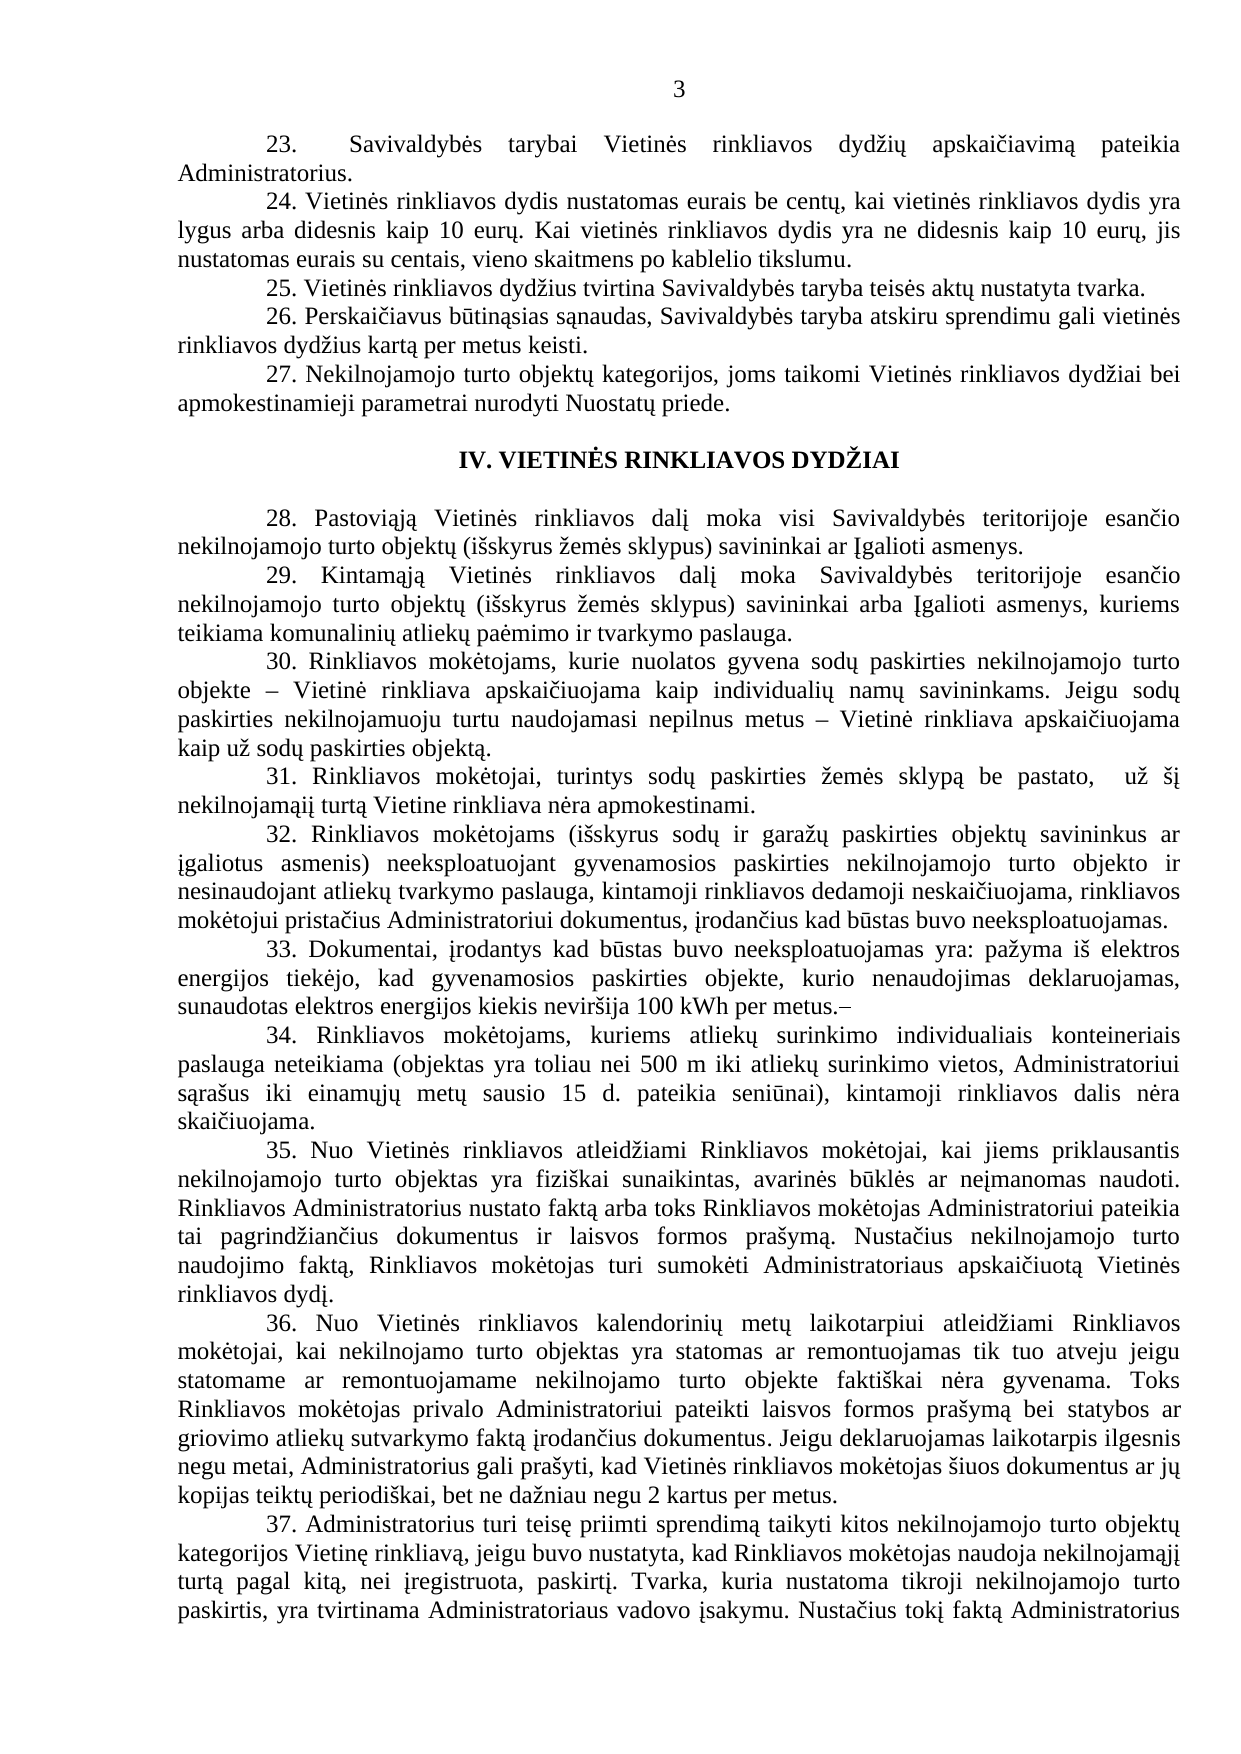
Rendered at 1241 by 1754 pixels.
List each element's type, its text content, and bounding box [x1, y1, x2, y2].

text IV. VIETINĖS RINKLIAVOS DYDŽIAI [177, 445, 1181, 474]
text 34. Rinkliavos mokėtojams, kuriems atliekų surinkimo individualiais konteineriais paslauga neteikiama (objektas yra toliau nei 500 m iki atliekų surinkimo vietos, Administratoriui sąrašus iki einamųjų metų sausio 15 d. pateikia seniūnai), kintamoji rinkliavos dalis nėra skaičiuojama. [177, 1020, 1181, 1135]
text 30. Rinkliavos mokėtojams, kurie nuolatos gyvena sodų paskirties nekilnojamojo turto objekte – Vietinė rinkliava apskaičiuojama kaip individualių namų savininkams. Jeigu sodų paskirties nekilnojamuoju turtu naudojamasi nepilnus metus – Vietinė rinkliava apskaičiuojama kaip už sodų paskirties objektą. [177, 646, 1181, 761]
text 28. Pastoviąją Vietinės rinkliavos dalį moka visi Savivaldybės teritorijoje esančio nekilnojamojo turto objektų (išskyrus žemės sklypus) savininkai ar Įgalioti asmenys. [177, 503, 1181, 560]
text 24. Vietinės rinkliavos dydis nustatomas eurais be centų, kai vietinės rinkliavos dydis yra lygus arba didesnis kaip 10 eurų. Kai vietinės rinkliavos dydis yra ne didesnis kaip 10 eurų, jis nustatomas eurais su centais, vieno skaitmens po kablelio tikslumu. [177, 186, 1181, 273]
text 26. Perskaičiavus būtinąsias sąnaudas, Savivaldybės taryba atskiru sprendimu gali vietinės rinkliavos dydžius kartą per metus keisti. [177, 301, 1181, 359]
text 25. Vietinės rinkliavos dydžius tvirtina Savivaldybės taryba teisės aktų nustatyta tvarka. [177, 273, 1181, 301]
text 31. Rinkliavos mokėtojai, turintys sodų paskirties žemės sklypą be pastato, už šį nekilnojamąiį turtą Vietine rinkliava nėra apmokestinami. [177, 761, 1181, 819]
text 32. Rinkliavos mokėtojams (išskyrus sodų ir garažų paskirties objektų savininkus ar įgaliotus asmenis) neeksploatuojant gyvenamosios paskirties nekilnojamojo turto objekto ir nesinaudojant atliekų tvarkymo paslauga, kintamoji rinkliavos dedamoji neskaičiuojama, rinkliavos mokėtojui pristačius Administratoriui dokumentus, įrodančius kad būstas buvo neeksploatuojamas. [177, 819, 1181, 934]
text 36. Nuo Vietinės rinkliavos kalendorinių metų laikotarpiui atleidžiami Rinkliavos mokėtojai, kai nekilnojamo turto objektas yra statomas ar remontuojamas tik tuo atveju jeigu statomame ar remontuojamame nekilnojamo turto objekte faktiškai nėra gyvenama. Toks Rinkliavos mokėtojas privalo Administratoriui pateikti laisvos formos prašymą bei statybos ar griovimo atliekų sutvarkymo faktą įrodančius dokumentus. Jeigu deklaruojamas laikotarpis ilgesnis negu metai, Administratorius gali prašyti, kad Vietinės rinkliavos mokėtojas šiuos dokumentus ar jų kopijas teiktų periodiškai, bet ne dažniau negu 2 kartus per metus. [177, 1308, 1181, 1509]
text 37. Administratorius turi teisę priimti sprendimą taikyti kitos nekilnojamojo turto objektų kategorijos Vietinę rinkliavą, jeigu buvo nustatyta, kad Rinkliavos mokėtojas naudoja nekilnojamąjį turtą pagal kitą, nei įregistruota, paskirtį. Tvarka, kuria nustatoma tikroji nekilnojamojo turto paskirtis, yra tvirtinama Administratoriaus vadovo įsakymu. Nustačius tokį faktą Administratorius [177, 1509, 1181, 1624]
text 35. Nuo Vietinės rinkliavos atleidžiami Rinkliavos mokėtojai, kai jiems priklausantis nekilnojamojo turto objektas yra fiziškai sunaikintas, avarinės būklės ar neįmanomas naudoti. Rinkliavos Administratorius nustato faktą arba toks Rinkliavos mokėtojas Administratoriui pateikia tai pagrindžiančius dokumentus ir laisvos formos prašymą. Nustačius nekilnojamojo turto naudojimo faktą, Rinkliavos mokėtojas turi sumokėti Administratoriaus apskaičiuotą Vietinės rinkliavos dydį. [177, 1135, 1181, 1308]
text 23. Savivaldybės tarybai Vietinės rinkliavos dydžių apskaičiavimą pateikia Administratorius. [177, 129, 1181, 186]
text 27. Nekilnojamojo turto objektų kategorijos, joms taikomi Vietinės rinkliavos dydžiai bei apmokestinamieji parametrai nurodyti Nuostatų priede. [177, 359, 1181, 416]
text 29. Kintamąją Vietinės rinkliavos dalį moka Savivaldybės teritorijoje esančio nekilnojamojo turto objektų (išskyrus žemės sklypus) savininkai arba Įgalioti asmenys, kuriems teikiama komunalinių atliekų paėmimo ir tvarkymo paslauga. [177, 560, 1181, 646]
text 33. Dokumentai, įrodantys kad būstas buvo neeksploatuojamas yra: pažyma iš elektros energijos tiekėjo, kad gyvenamosios paskirties objekte, kurio nenaudojimas deklaruojamas, sunaudotas elektros energijos kiekis neviršija 100 kWh per metus. [177, 934, 1181, 1020]
